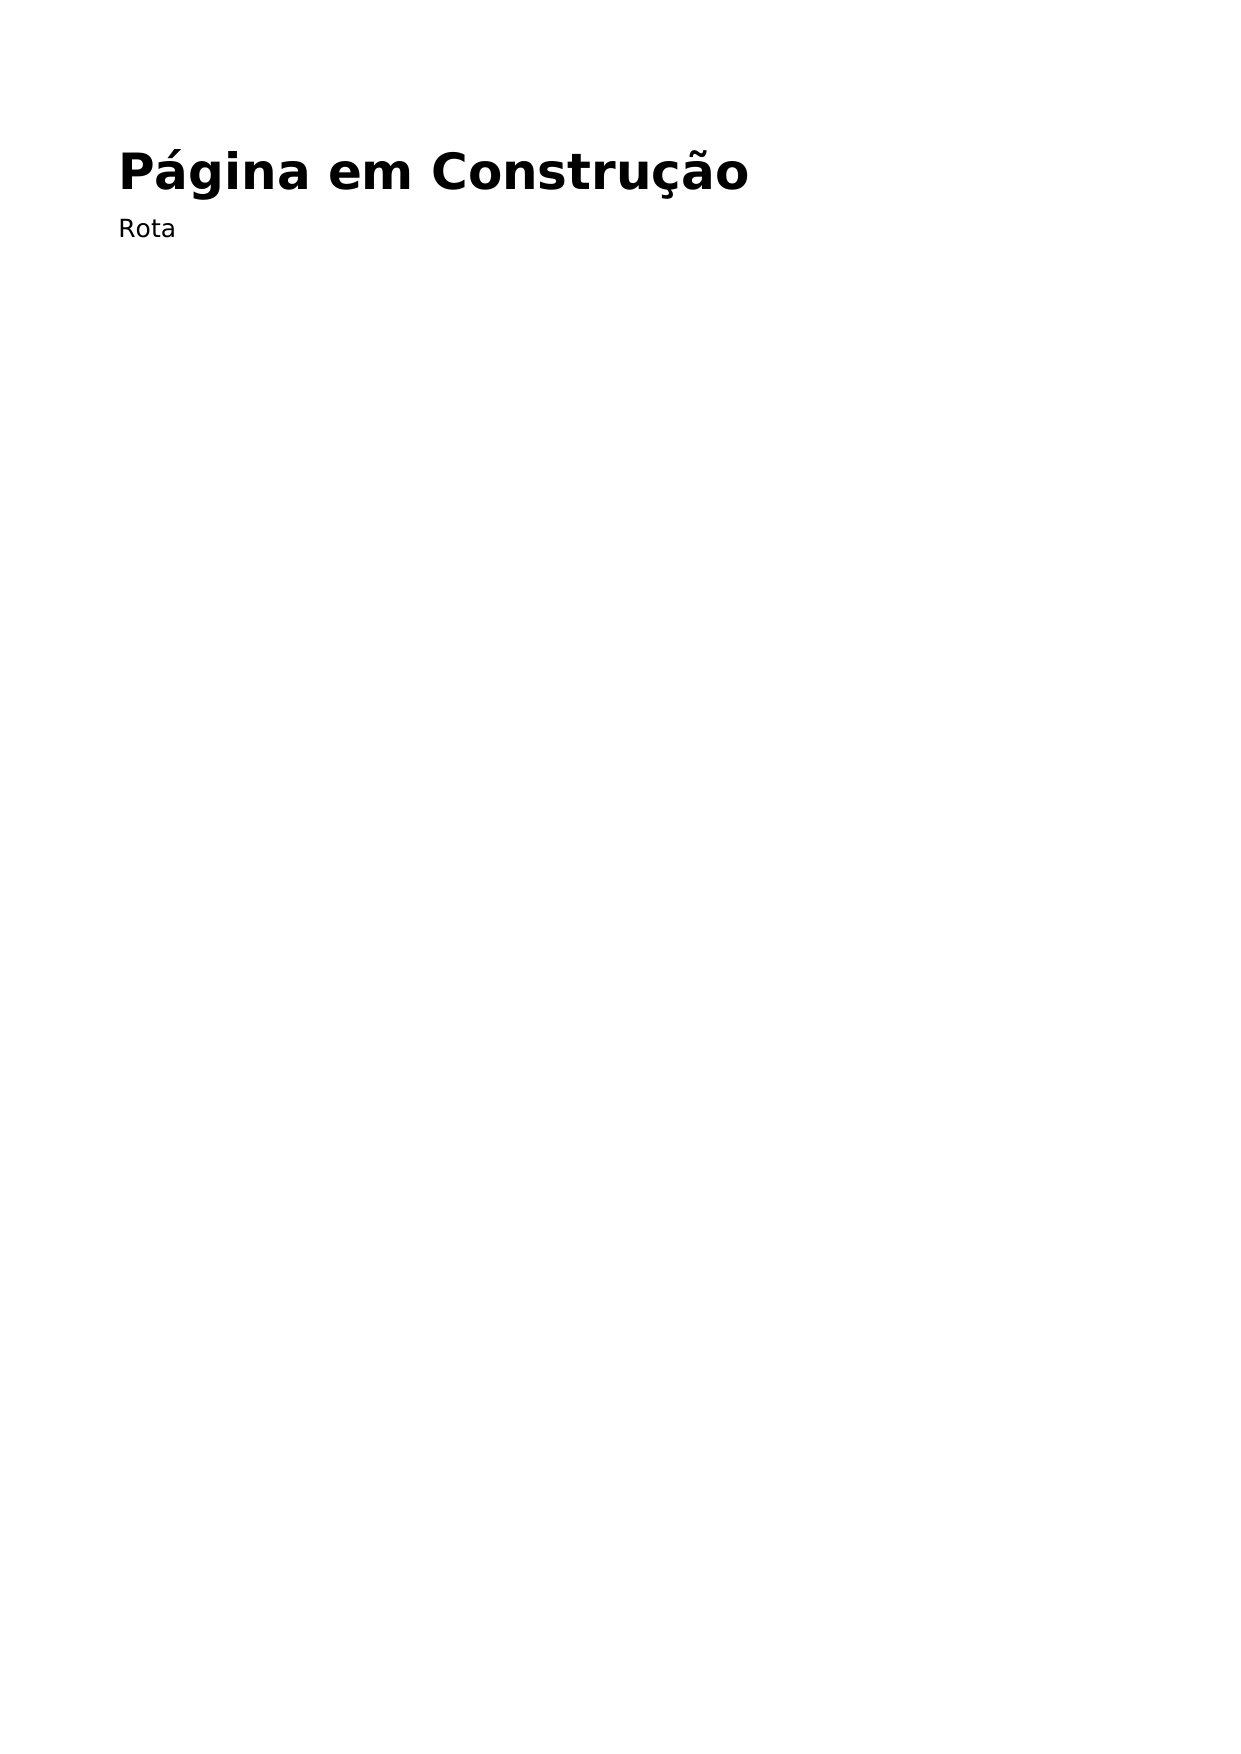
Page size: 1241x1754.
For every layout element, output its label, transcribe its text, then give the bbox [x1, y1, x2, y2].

text Rota [118, 214, 1122, 243]
subtitle Página em Construção [118, 143, 1122, 201]
